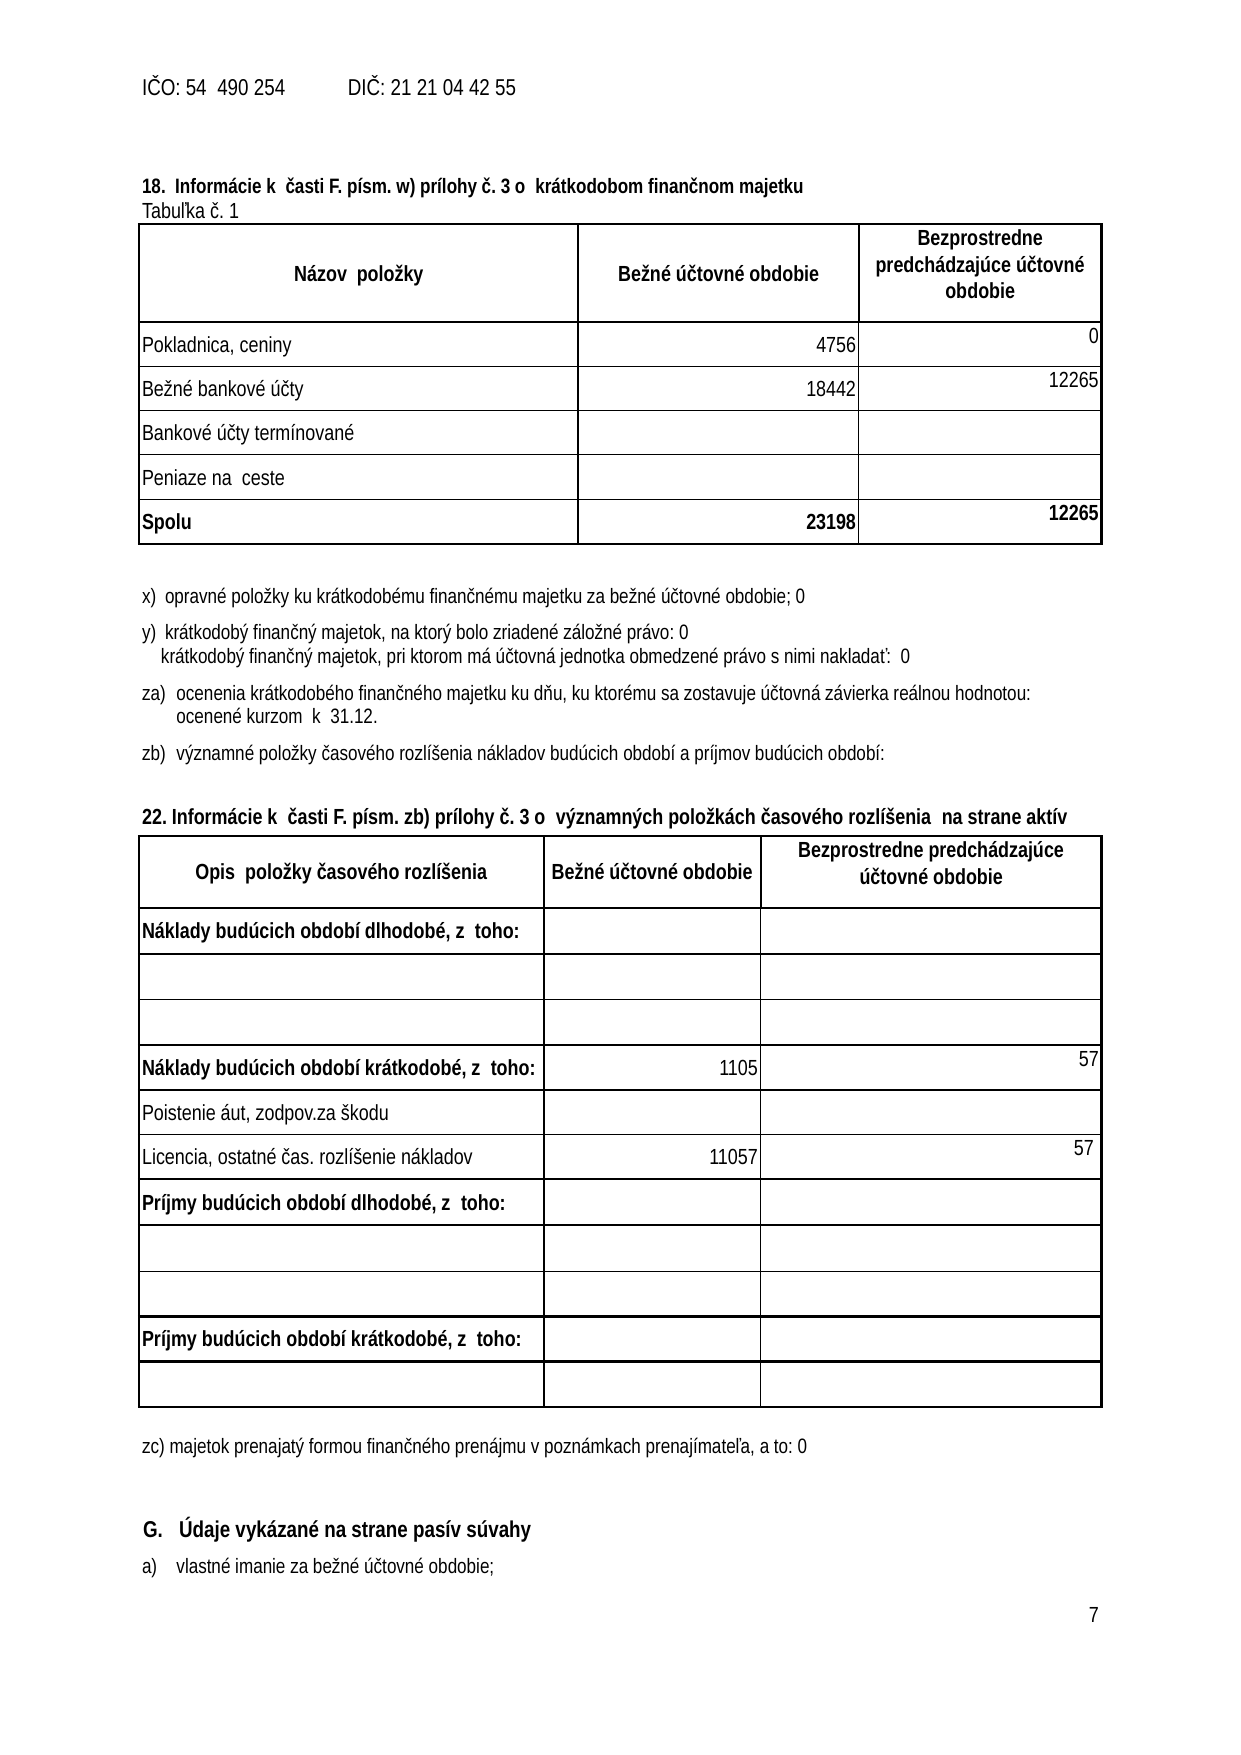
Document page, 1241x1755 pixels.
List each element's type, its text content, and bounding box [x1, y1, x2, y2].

table_cell [140, 1000, 543, 1044]
table_cell [140, 1272, 543, 1315]
table_cell [761, 909, 1100, 953]
table_cell 0 [859, 323, 1100, 366]
subtitle 22. Informácie k časti F. písm. zb) prílohy č. 3 o významných položkách časového rozlíšenia na strane aktív [142, 804, 1098, 829]
table_header Opis položky časového rozlíšenia [140, 837, 543, 907]
table_cell [545, 1272, 760, 1315]
table_cell 4756 [579, 323, 858, 366]
table_cell [761, 1318, 1100, 1360]
table_header Bežné účtovné obdobie [545, 837, 760, 907]
table_cell [761, 1272, 1100, 1315]
table_header Názov položky [140, 225, 577, 321]
table_cell [545, 1318, 760, 1360]
table_cell [761, 1180, 1100, 1224]
table_cell Poistenie áut, zodpov.za škodu [140, 1091, 543, 1134]
table_cell Licencia, ostatné čas. rozlíšenie nákladov [140, 1135, 543, 1178]
table_cell [579, 411, 858, 454]
table_cell [140, 1226, 543, 1271]
subtitle Tabuľka č. 1 [142, 198, 1098, 223]
table_cell 12265 [859, 500, 1100, 543]
subtitle 18. Informácie k časti F. písm. w) prílohy č. 3 o krátkodobom finančnom majetku [142, 174, 1098, 198]
text y) krátkodobý finančný majetok, na ktorý bolo zriadené záložné právo: 0 [142, 620, 1098, 644]
table_cell [579, 455, 858, 499]
table_cell [140, 1363, 543, 1406]
table_cell Pokladnica, ceniny [140, 323, 577, 366]
table_header Bezprostredne predchádzajúce účtovné obdobie [762, 837, 1100, 907]
table_cell Bankové účty termínované [140, 411, 577, 454]
table_cell [761, 1226, 1100, 1271]
table_cell Príjmy budúcich období krátkodobé, z toho: [140, 1318, 543, 1360]
table_cell Bežné bankové účty [140, 367, 577, 409]
text zc) majetok prenajatý formou finančného prenájmu v poznámkach prenajímateľa, a to: 0 [142, 1434, 1098, 1458]
text a) vlastné imanie za bežné účtovné obdobie; [142, 1554, 1098, 1578]
table_cell 23198 [579, 500, 858, 543]
table_cell Príjmy budúcich období dlhodobé, z toho: [140, 1180, 543, 1224]
table_header Bežné účtovné obdobie [579, 225, 858, 321]
table_cell 57 [761, 1135, 1100, 1178]
table_cell [545, 1363, 760, 1406]
table_cell [545, 1000, 760, 1044]
table_cell [140, 955, 543, 999]
table_cell [545, 909, 760, 953]
text krátkodobý finančný majetok, pri ktorom má účtovná jednotka obmedzené právo s nimi nakladať: 0 [142, 644, 1098, 668]
table_cell Náklady budúcich období krátkodobé, z toho: [140, 1046, 543, 1089]
table_cell [545, 1180, 760, 1224]
table_cell Peniaze na ceste [140, 455, 577, 499]
table_cell [545, 955, 760, 999]
table_cell 57 [761, 1046, 1100, 1089]
table_cell [761, 955, 1100, 999]
table_cell 11057 [545, 1135, 760, 1178]
table_cell [545, 1226, 760, 1271]
table_cell [545, 1091, 760, 1134]
text za) ocenenia krátkodobého finančného majetku ku dňu, ku ktorému sa zostavuje účtovná závierka reálnou hodnotou: ocenené kurzom k 31.12. [142, 681, 1098, 728]
table_cell [859, 411, 1100, 454]
table_cell 18442 [579, 367, 858, 409]
text zb) významné položky časového rozlíšenia nákladov budúcich období a príjmov budúcich období: [142, 741, 1098, 765]
table_cell [761, 1000, 1100, 1044]
table_cell Spolu [140, 500, 577, 543]
table_cell 12265 [859, 367, 1100, 409]
table_header Bezprostredne predchádzajúce účtovné obdobie [860, 225, 1100, 321]
table_cell [761, 1091, 1100, 1134]
text G. Údaje vykázané na strane pasív súvahy [143, 1516, 1098, 1542]
table_cell 1105 [545, 1046, 760, 1089]
table_cell [761, 1363, 1100, 1406]
text x) opravné položky ku krátkodobému finančnému majetku za bežné účtovné obdobie; 0 [142, 584, 1098, 608]
table_cell Náklady budúcich období dlhodobé, z toho: [140, 909, 543, 953]
table_cell [859, 455, 1100, 499]
